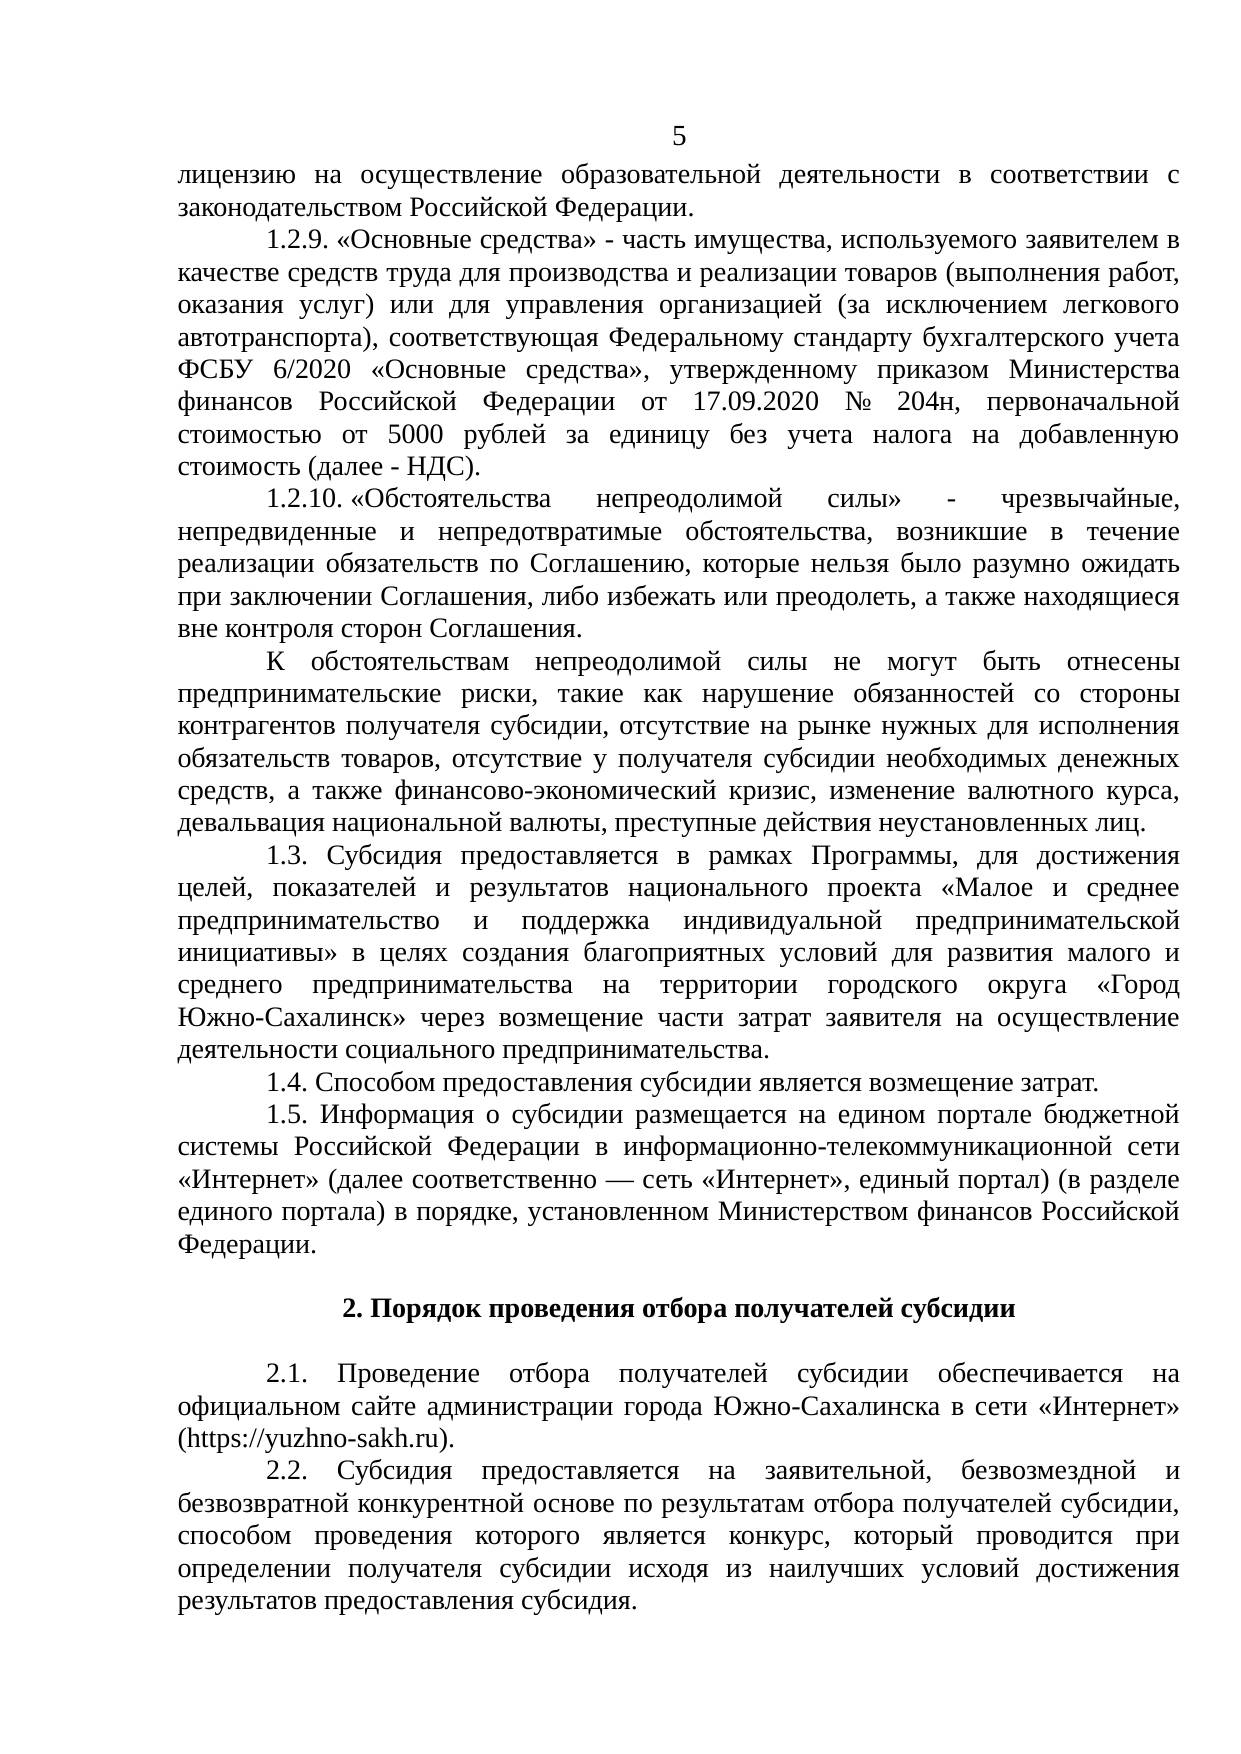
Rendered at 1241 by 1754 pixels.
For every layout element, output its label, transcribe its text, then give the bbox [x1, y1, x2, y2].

text 1.3. Субсидия предоставляется в рамках Программы, для достижения целей, показателей и результатов национального проекта «Малое и среднее предпринимательство и поддержка индивидуальной предпринимательской инициативы» в целях создания благоприятных условий для развития малого и среднего предпринимательства на территории городского округа «Город Южно-Сахалинск» через возмещение части затрат заявителя на осуществление деятельности социального предпринимательства. [177, 838, 1181, 1065]
text лицензию на осуществление образовательной деятельности в соответствии с законодательством Российской Федерации. [177, 158, 1181, 222]
subtitle 1.2.10. «Обстоятельства непреодолимой силы» - чрезвычайные, непредвиденные и непредотвратимые обстоятельства, возникшие в течение реализации обязательств по Соглашению, которые нельзя было разумно ожидать при заключении Соглашения, либо избежать или преодолеть, а также находящиеся вне контроля сторон Соглашения. [177, 482, 1181, 643]
subtitle 1.4. Способом предоставления субсидии является возмещение затрат. [177, 1065, 1181, 1097]
text 1.2.9. «Основные средства» - часть имущества, используемого заявителем в качестве средств труда для производства и реализации товаров (выполнения работ, оказания услуг) или для управления организацией (за исключением легкового автотранспорта), соответствующая Федеральному стандарту бухгалтерского учета ФСБУ 6/2020 «Основные средства», утвержденному приказом Министерства финансов Российской Федерации от 17.09.2020 № 204н, первоначальной стоимостью от 5000 рублей за единицу без учета налога на добавленную стоимость (далее - НДС). [177, 222, 1181, 482]
subtitle 1.5. Информация о субсидии размещается на едином портале бюджетной системы Российской Федерации в информационно-телекоммуникационной сети «Интернет» (далее соответственно — сеть «Интернет», единый портал) (в разделе единого портала) в порядке, установленном Министерством финансов Российской Федерации. [177, 1097, 1181, 1259]
text 2. Порядок проведения отбора получателей субсидии [177, 1291, 1181, 1324]
subtitle 2.2. Субсидия предоставляется на заявительной, безвозмездной и безвозвратной конкурентной основе по результатам отбора получателей субсидии, способом проведения которого является конкурс, который проводится при определении получателя субсидии исходя из наилучших условий достижения результатов предоставления субсидия. [177, 1453, 1181, 1615]
subtitle 2.1. Проведение отбора получателей субсидии обеспечивается на официальном сайте администрации города Южно-Сахалинска в сети «Интернет» (https://yuzhno-sakh.ru). [177, 1356, 1181, 1453]
subtitle К обстоятельствам непреодолимой силы не могут быть отнесены предпринимательские риски, такие как нарушение обязанностей со стороны контрагентов получателя субсидии, отсутствие на рынке нужных для исполнения обязательств товаров, отсутствие у получателя субсидии необходимых денежных средств, а также финансово-экономический кризис, изменение валютного курса, девальвация национальной валюты, преступные действия неустановленных лиц. [177, 643, 1181, 838]
